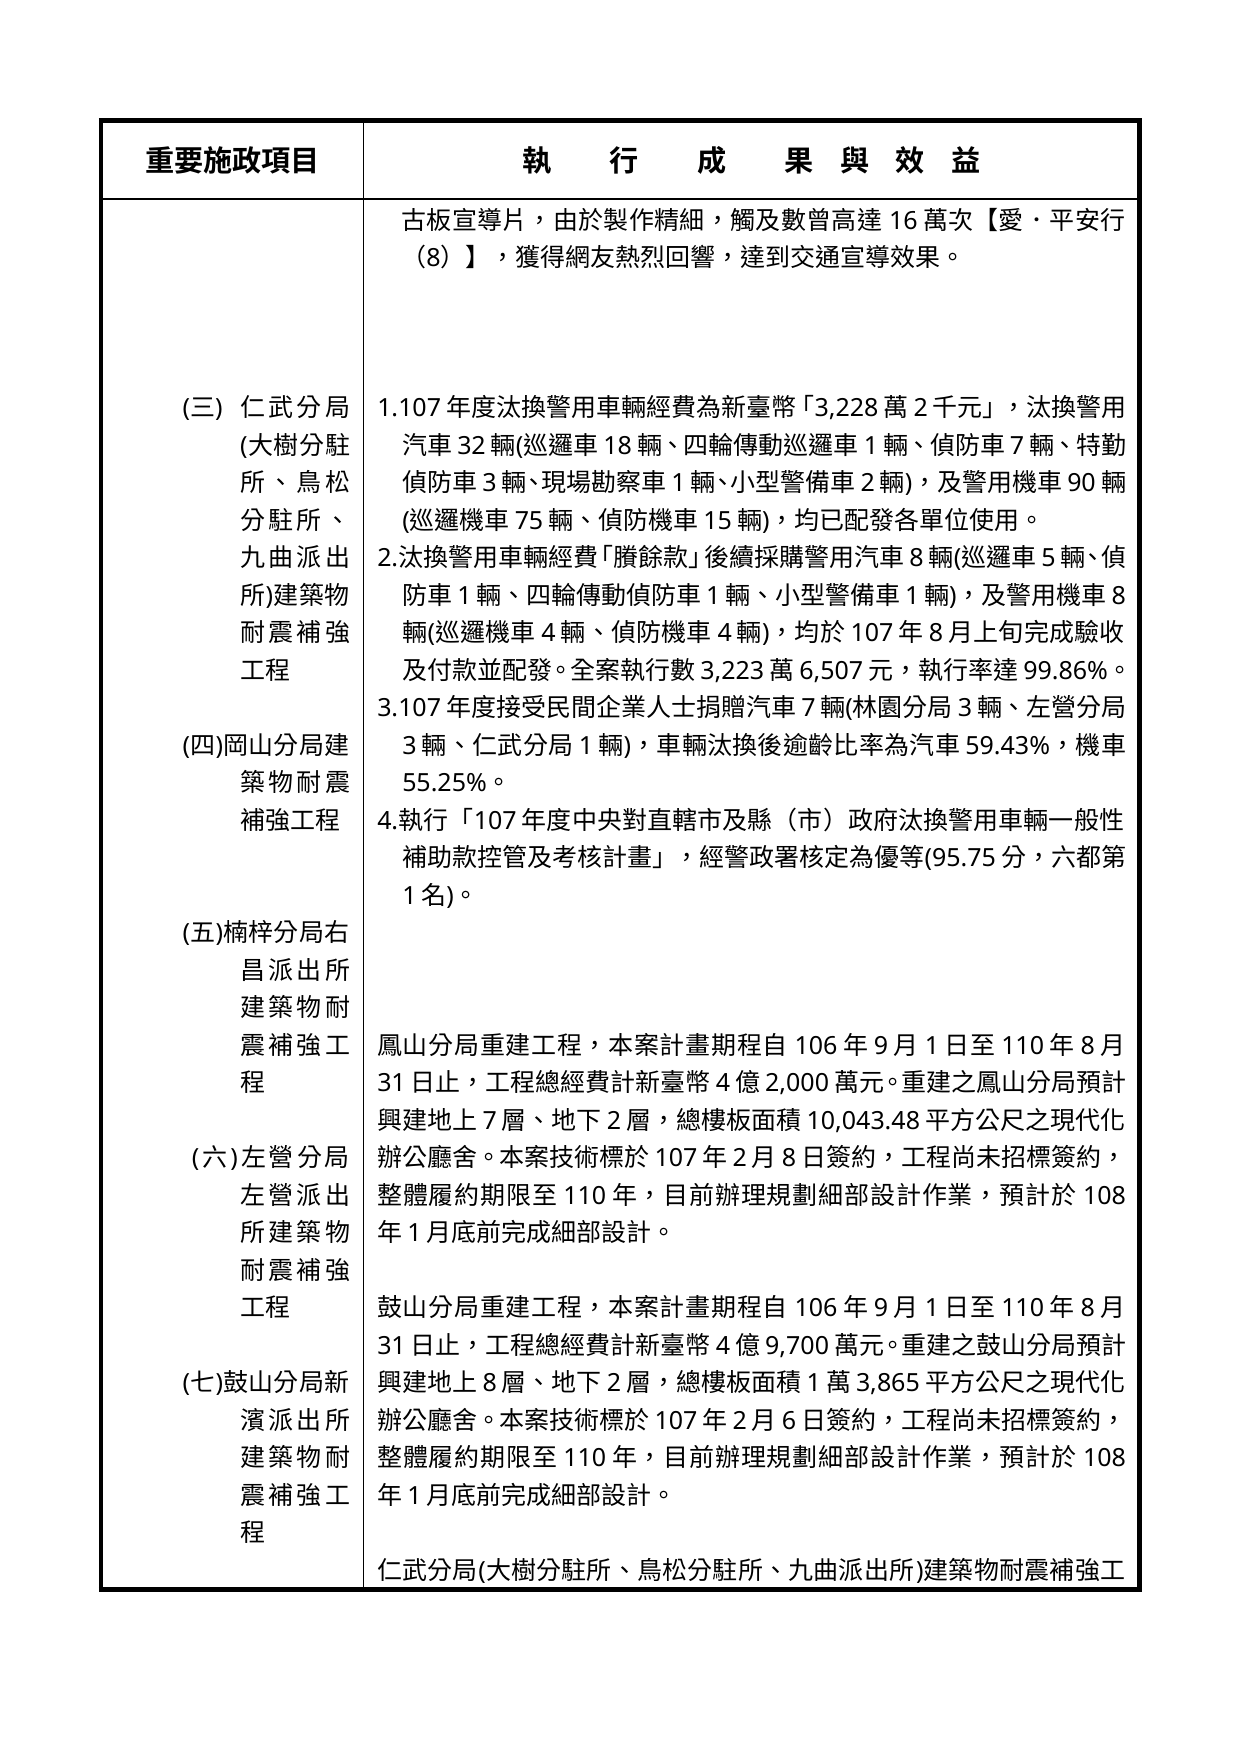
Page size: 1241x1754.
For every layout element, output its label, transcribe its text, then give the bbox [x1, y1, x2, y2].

table_cell 古板宣導片，由於製作精細，觸及數曾高達16萬次【愛．平安行（8）】，獲得網友熱烈回響，達到交通宣導效果。 1.107年度汰換警用車輛經費為新臺幣「3,228萬2千元」，汰換警用汽車32輛(巡邏車18輛、四輪傳動巡邏車1輛、偵防車7輛、特勤偵防車3輛、現場勘察車1輛、小型警備車2輛)，及警用機車90輛(巡邏機車75輛、偵防機車15輛)，均已配發各單位使用。 2.汰換警用車輛經費「賸餘款」後續採購警用汽車8輛(巡邏車5輛、偵防車1輛、四輪傳動偵防車1輛、小型警備車1輛)，及警用機車8輛(巡邏機車4輛、偵防機車4輛)，均於107年8月上旬完成驗收及付款並配發。全案執行數3,223萬6,507元，執行率達99.86%。 3.107年度接受民間企業人士捐贈汽車7輛(林園分局3輛、左營分局3輛、仁武分局1輛)，車輛汰換後逾齡比率為汽車59.43%，機車55.25%。 4.執行「107年度中央對直轄市及縣（市）政府汰換警用車輛一般性補助款控管及考核計畫」，經警政署核定為優等(95.75分，六都第1名)。 鳳山分局重建工程，本案計畫期程自106年9月1日至110年8月31日止，工程總經費計新臺幣4億2,000萬元。重建之鳳山分局預計興建地上7層、地下2層，總樓板面積10,043.48平方公尺之現代化辦公廳舍。本案技術標於107年2月8日簽約，工程尚未招標簽約，整體履約期限至110年，目前辦理規劃細部設計作業，預計於108年1月底前完成細部設計。 鼓山分局重建工程，本案計畫期程自106年9月1日至110年8月31日止，工程總經費計新臺幣4億9,700萬元。重建之鼓山分局預計興建地上8層、地下2層，總樓板面積1萬3,865平方公尺之現代化辦公廳舍。本案技術標於107年2月6日簽約，工程尚未招標簽約，整體履約期限至110年，目前辦理規劃細部設計作業，預計於108年1月底前完成細部設計。 仁武分局(大樹分駐所、鳥松分駐所、九曲派出所)建築物耐震補強工 [364, 200, 1137, 1587]
table_cell (三) 仁武分局(大樹分駐所、鳥松分駐所、九曲派出所)建築物耐震補強工程 (四)岡山分局建築物耐震補強工程 (五)楠梓分局右昌派出所建築物耐震補強工程 (六)左營分局左營派出所建築物耐震補強工程 (七)鼓山分局新濱派出所建築物耐震補強工程 [103, 200, 363, 1587]
table_header 執 行 成 果 與 效 益 [364, 123, 1137, 198]
table_header 重要施政項目 [103, 123, 363, 198]
